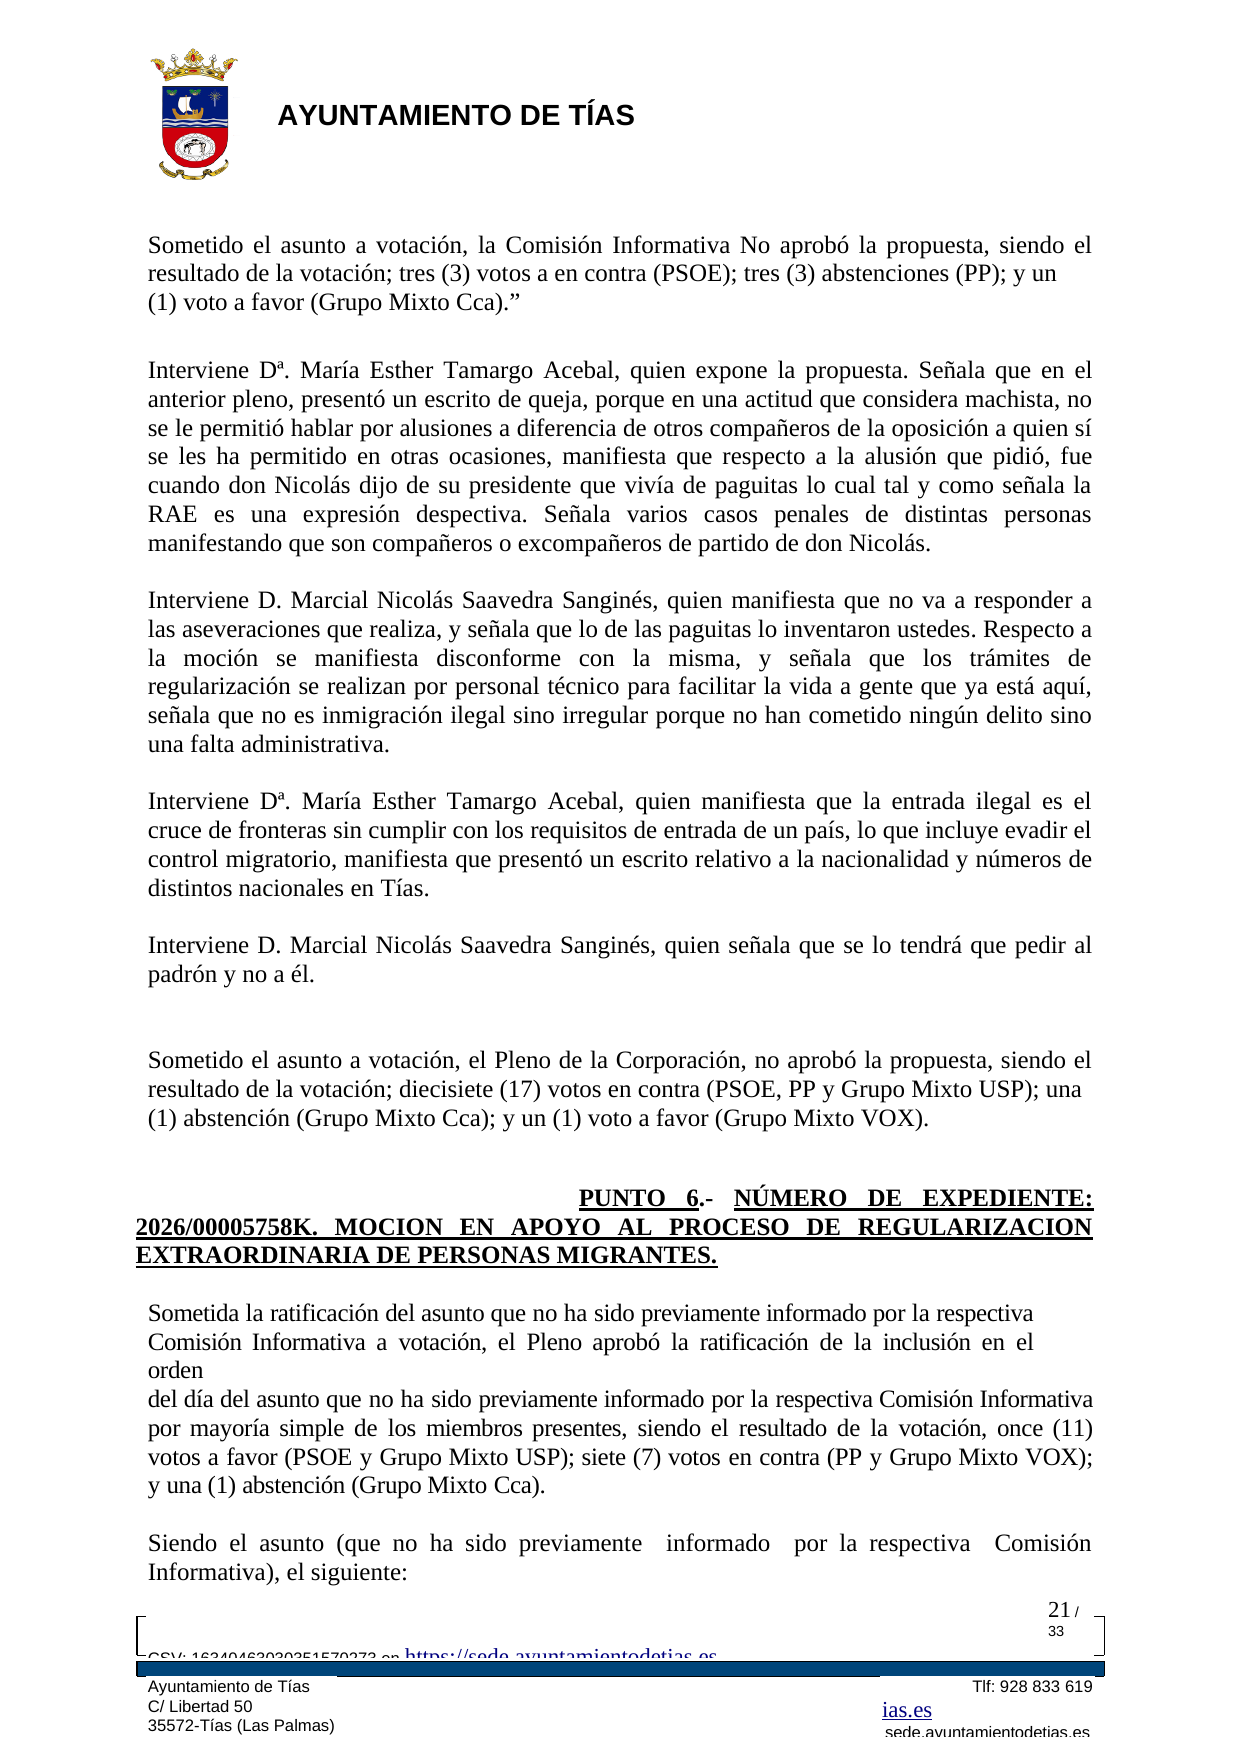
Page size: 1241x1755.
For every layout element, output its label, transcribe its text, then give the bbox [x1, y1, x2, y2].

text Sometido el asunto a votación, el Pleno de la Corporación, no aprobó la propuesta, siendo el resultado de la votación; diecisiete (17) votos en contra (PSOE, PP y Grupo Mixto USP); una [148, 1045, 1093, 1103]
text Sometida la ratificación del asunto que no ha sido previamente informado por la respectiva Comisión Informativa a votación, el Pleno aprobó la ratificación de la inclusión en el orden [148, 1298, 1034, 1384]
subtitle PUNTO 6.- NÚMERO DE EXPEDIENTE: 2026/00005758K. MOCION EN APOYO AL PROCESO DE REGULARIZACION [135, 1183, 1093, 1237]
text Interviene D. Marcial Nicolás Saavedra Sanginés, quien manifiesta que no va a responder a las aseveraciones que realiza, y señala que lo de las paguitas lo inventaron ustedes. Respecto a la moción se manifiesta disconforme con la misma, y señala que los trámites de regularización se realizan por personal técnico para facilitar la vida a gente que ya está aquí, señala que no es inmigración ilegal sino irregular porque no han cometido ningún delito sino una falta administrativa. [148, 585, 1093, 758]
text Sometido el asunto a votación, la Comisión Informativa No aprobó la propuesta, siendo el resultado de la votación; tres (3) votos a en contra (PSOE); tres (3) abstenciones (PP); y un [148, 230, 1093, 287]
text (1) voto a favor (Grupo Mixto Cca).” [148, 287, 1105, 316]
text Siendo el asunto (que no ha sido previamente informado por la respectiva Comisión Informativa), el siguiente: [148, 1528, 1093, 1586]
subtitle EXTRAORDINARIA DE PERSONAS MIGRANTES. [135, 1238, 1093, 1269]
text Interviene Dª. María Esther Tamargo Acebal, quien manifiesta que la entrada ilegal es el cruce de fronteras sin cumplir con los requisitos de entrada de un país, lo que incluye evadir el control migratorio, manifiesta que presentó un escrito relativo a la nacionalidad y números de distintos nacionales en Tías. [148, 786, 1093, 901]
text (1) abstención (Grupo Mixto Cca); y un (1) voto a favor (Grupo Mixto VOX). [148, 1103, 1105, 1131]
text Interviene D. Marcial Nicolás Saavedra Sanginés, quien señala que se lo tendrá que pedir al padrón y no a él. [148, 930, 1093, 988]
text del día del asunto que no ha sido previamente informado por la respectiva Comisión Informativa por mayoría simple de los miembros presentes, siendo el resultado de la votación, once (11) votos a favor (PSOE y Grupo Mixto USP); siete (7) votos en contra (PP y Grupo Mixto VOX); y una (1) abstención (Grupo Mixto Cca). [148, 1384, 1093, 1499]
text Interviene Dª. María Esther Tamargo Acebal, quien expone la propuesta. Señala que en el anterior pleno, presentó un escrito de queja, porque en una actitud que considera machista, no se le permitió hablar por alusiones a diferencia de otros compañeros de la oposición a quien sí se les ha permitido en otras ocasiones, manifiesta que respecto a la alusión que pidió, fue cuando don Nicolás dijo de su presidente que vivía de paguitas lo cual tal y como señala la RAE es una expresión despectiva. Señala varios casos penales de distintas personas manifestando que son compañeros o excompañeros de partido de don Nicolás. [148, 355, 1093, 556]
